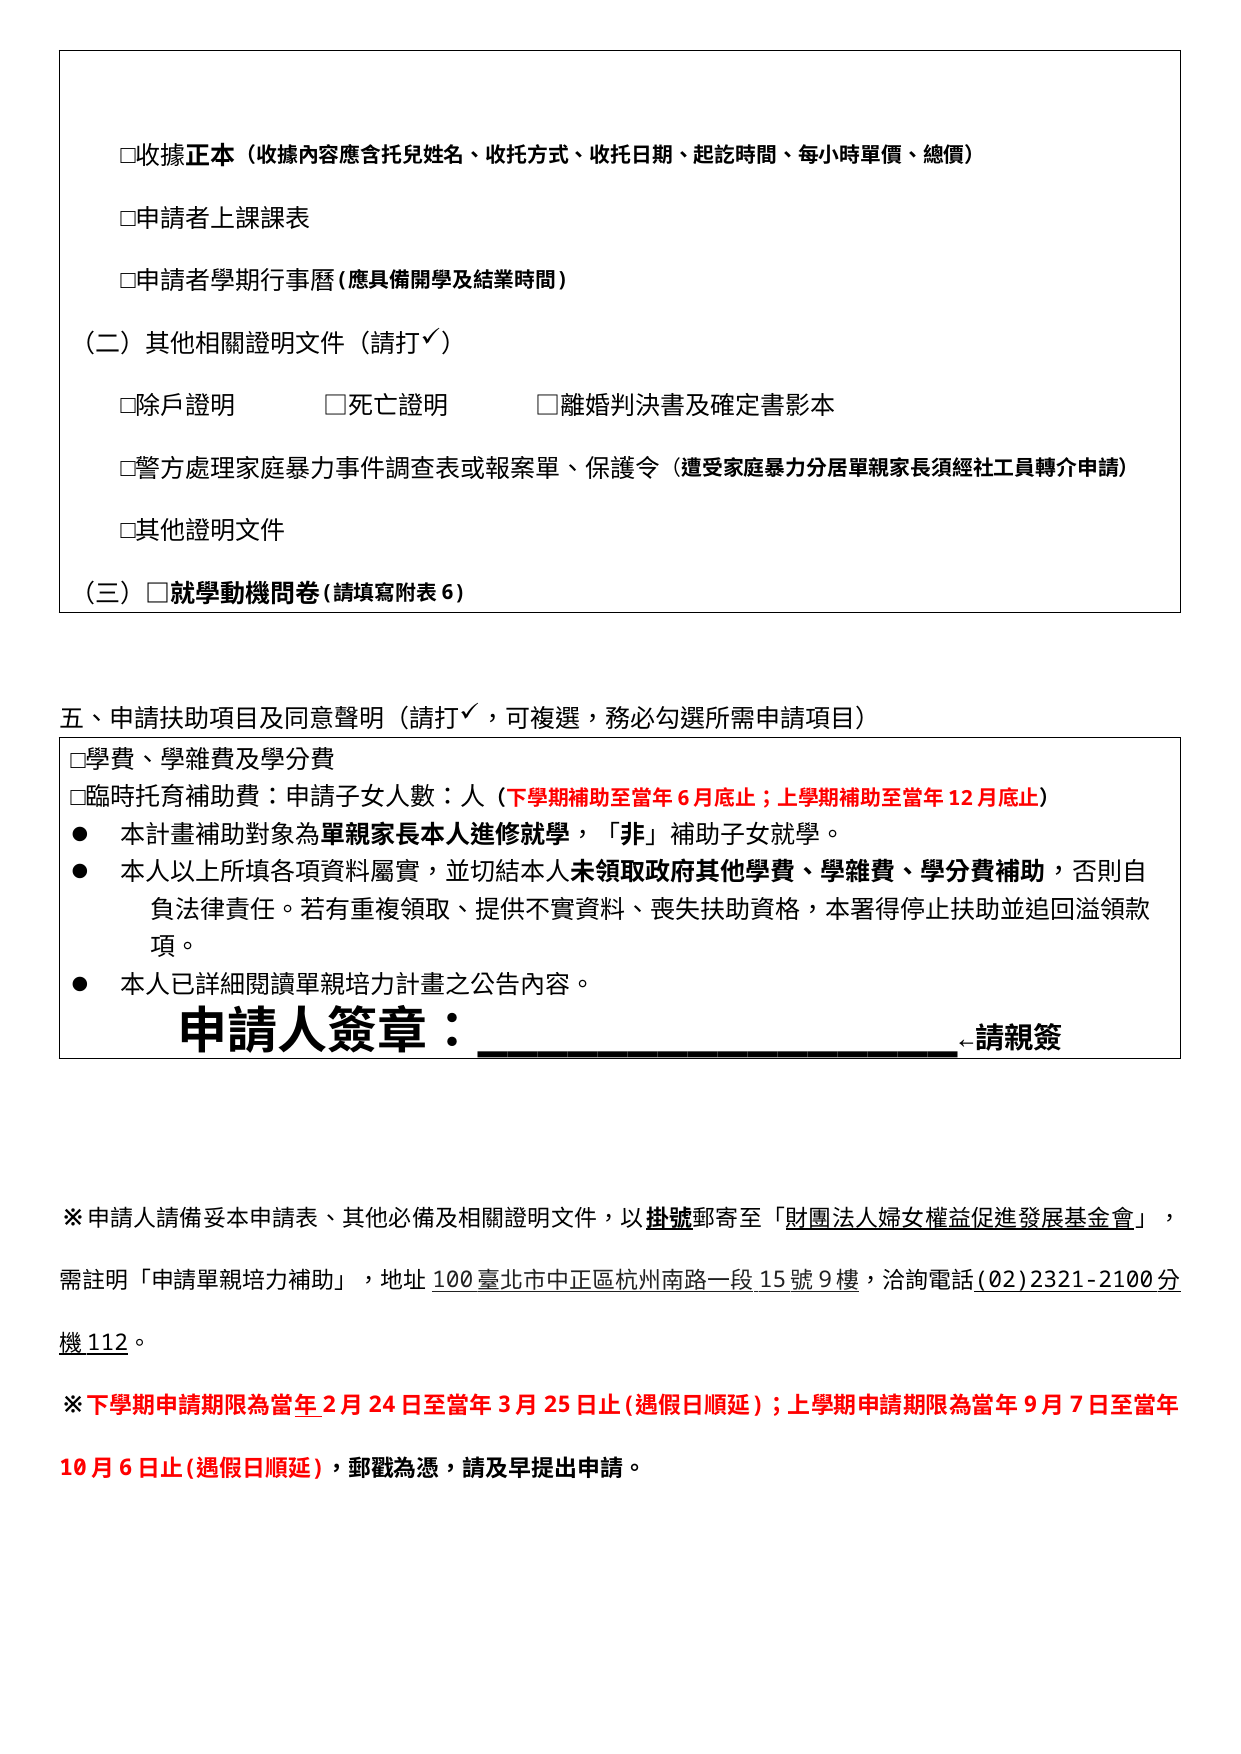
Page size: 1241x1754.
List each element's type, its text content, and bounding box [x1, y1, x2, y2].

table_header □學費、學雜費及學分費 □臨時托育補助費：申請子女人數：人（下學期補助至當年6月底止；上學期補助至當年12月底止） 本計畫補助對象為單親家長本人進修就學，「非」補助子女就學。 本人以上所填各項資料屬實，並切結本人未領取政府其他學費、學雜費、學分費補助，否則自負法律責任。若有重複領取、提供不實資料、喪失扶助資格，本署得停止扶助並追回溢領款項。 本人已詳細閱讀單親培力計畫之公告內容。 申請人簽章：________________←請親簽 [60, 738, 1180, 1058]
table_header □收據正本（收據內容應含托兒姓名、收托方式、收托日期、起訖時間、每小時單價、總價） □申請者上課課表 □申請者學期行事曆(應具備開學及結業時間) （二）其他相關證明文件（請打） □除戶證明 □死亡證明 □離婚判決書及確定書影本 □警方處理家庭暴力事件調查表或報案單、保護令（遭受家庭暴力分居單親家長須經社工員轉介申請） □其他證明文件 （三）□就學動機問卷(請填寫附表6) [60, 51, 1180, 612]
text 五、申請扶助項目及同意聲明（請打，可複選，務必勾選所需申請項目） [59, 675, 1181, 737]
text ※申請人請備妥本申請表、其他必備及相關證明文件，以掛號郵寄至「財團法人婦女權益促進發展基金會」，需註明「申請單親培力補助」，地址100臺北市中正區杭州南路一段15號9樓，洽詢電話(02)2321-2100分機112。 [59, 1175, 1181, 1362]
text ※下學期申請期限為當年2月24日至當年3月25日止(遇假日順延)；上學期申請期限為當年9月7日至當年10月6日止(遇假日順延)，郵戳為憑，請及早提出申請。 [59, 1362, 1181, 1487]
